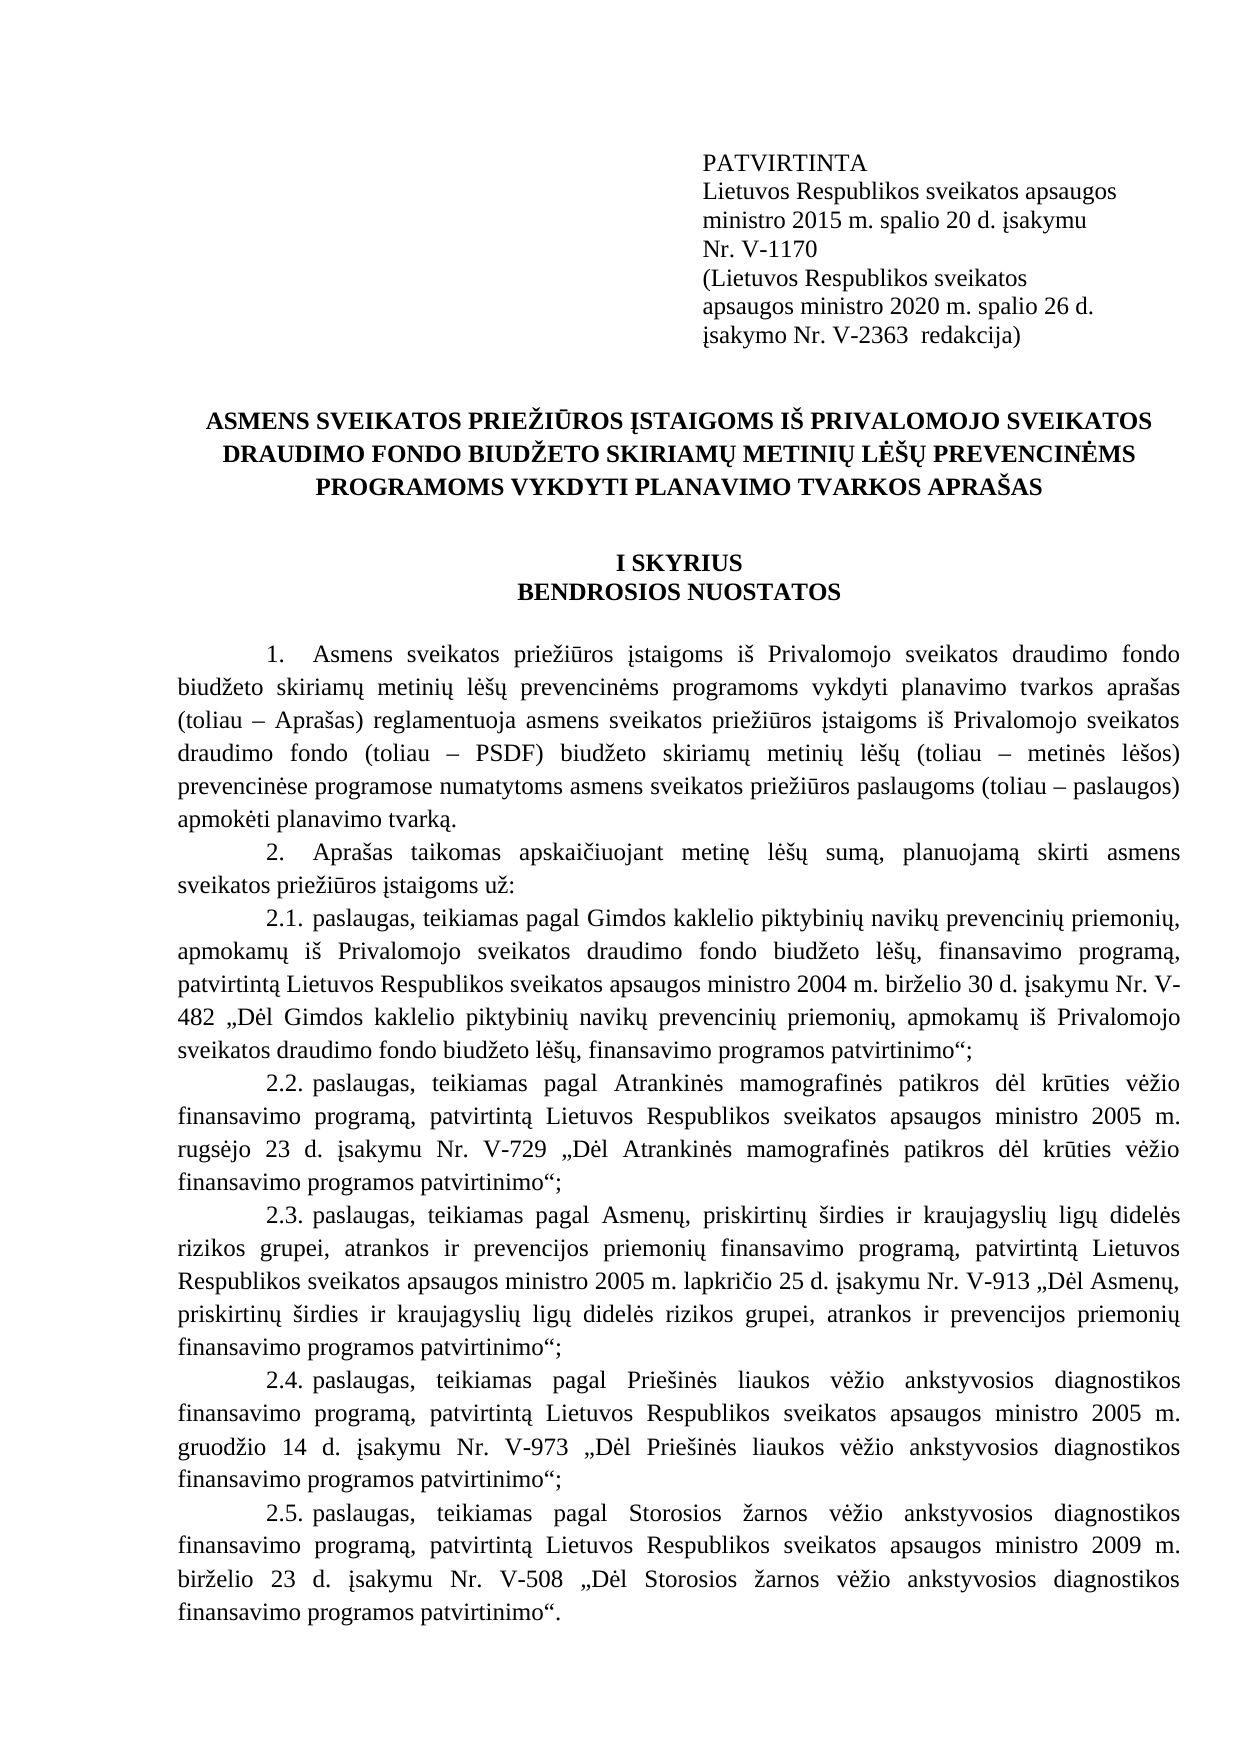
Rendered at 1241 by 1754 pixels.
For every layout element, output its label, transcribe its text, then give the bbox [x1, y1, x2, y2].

text I SKYRIUS [177, 548, 1181, 577]
text 2.5. paslaugas, teikiamas pagal Storosios žarnos vėžio ankstyvosios diagnostikos finansavimo programą, patvirtintą Lietuvos Respublikos sveikatos apsaugos ministro 2009 m. birželio 23 d. įsakymu Nr. V-508 „Dėl Storosios žarnos vėžio ankstyvosios diagnostikos finansavimo programos patvirtinimo“. [177, 1498, 1181, 1625]
text apsaugos ministro 2020 m. spalio 26 d. [177, 291, 1181, 320]
text Lietuvos Respublikos sveikatos apsaugos [177, 176, 1181, 205]
text įsakymo Nr. V-2363 redakcija) [177, 320, 1181, 349]
text 2.4. paslaugas, teikiamas pagal Priešinės liaukos vėžio ankstyvosios diagnostikos finansavimo programą, patvirtintą Lietuvos Respublikos sveikatos apsaugos ministro 2005 m. gruodžio 14 d. įsakymu Nr. V-973 „Dėl Priešinės liaukos vėžio ankstyvosios diagnostikos finansavimo programos patvirtinimo“; [177, 1366, 1181, 1493]
text Nr. V-1170 [177, 234, 1181, 263]
text BENDROSIOS NUOSTATOS [177, 577, 1181, 606]
text 2. Aprašas taikomas apskaičiuojant metinę lėšų sumą, planuojamą skirti asmens sveikatos priežiūros įstaigoms už: [177, 837, 1181, 899]
text (Lietuvos Respublikos sveikatos [177, 263, 1181, 291]
text 1. Asmens sveikatos priežiūros įstaigoms iš Privalomojo sveikatos draudimo fondo biudžeto skiriamų metinių lėšų prevencinėms programoms vykdyti planavimo tvarkos aprašas (toliau – Aprašas) reglamentuoja asmens sveikatos priežiūros įstaigoms iš Privalomojo sveikatos draudimo fondo (toliau – PSDF) biudžeto skiriamų metinių lėšų (toliau – metinės lėšos) prevencinėse programose numatytoms asmens sveikatos priežiūros paslaugoms (toliau – paslaugos) apmokėti planavimo tvarką. [177, 639, 1181, 833]
text 2.2. paslaugas, teikiamas pagal Atrankinės mamografinės patikros dėl krūties vėžio finansavimo programą, patvirtintą Lietuvos Respublikos sveikatos apsaugos ministro 2005 m. rugsėjo 23 d. įsakymu Nr. V-729 „Dėl Atrankinės mamografinės patikros dėl krūties vėžio finansavimo programos patvirtinimo“; [177, 1068, 1181, 1196]
text PATVIRTINTA [177, 148, 1181, 176]
text ASMENS SVEIKATOS PRIEŽIŪROS ĮSTAIGOMS IŠ PRIVALOMOJO SVEIKATOS DRAUDIMO FONDO BIUDŽETO SKIRIAMŲ METINIŲ LĖŠŲ PREVENCINĖMS PROGRAMOMS VYKDYTI PLANAVIMO TVARKOS APRAŠAS [177, 406, 1181, 501]
text ministro 2015 m. spalio 20 d. įsakymu [177, 205, 1181, 234]
text 2.3. paslaugas, teikiamas pagal Asmenų, priskirtinų širdies ir kraujagyslių ligų didelės rizikos grupei, atrankos ir prevencijos priemonių finansavimo programą, patvirtintą Lietuvos Respublikos sveikatos apsaugos ministro 2005 m. lapkričio 25 d. įsakymu Nr. V-913 „Dėl Asmenų, priskirtinų širdies ir kraujagyslių ligų didelės rizikos grupei, atrankos ir prevencijos priemonių finansavimo programos patvirtinimo“; [177, 1200, 1181, 1361]
text 2.1. paslaugas, teikiamas pagal Gimdos kaklelio piktybinių navikų prevencinių priemonių, apmokamų iš Privalomojo sveikatos draudimo fondo biudžeto lėšų, finansavimo programą, patvirtintą Lietuvos Respublikos sveikatos apsaugos ministro 2004 m. birželio 30 d. įsakymu Nr. V-482 „Dėl Gimdos kaklelio piktybinių navikų prevencinių priemonių, apmokamų iš Privalomojo sveikatos draudimo fondo biudžeto lėšų, finansavimo programos patvirtinimo“; [177, 903, 1181, 1064]
